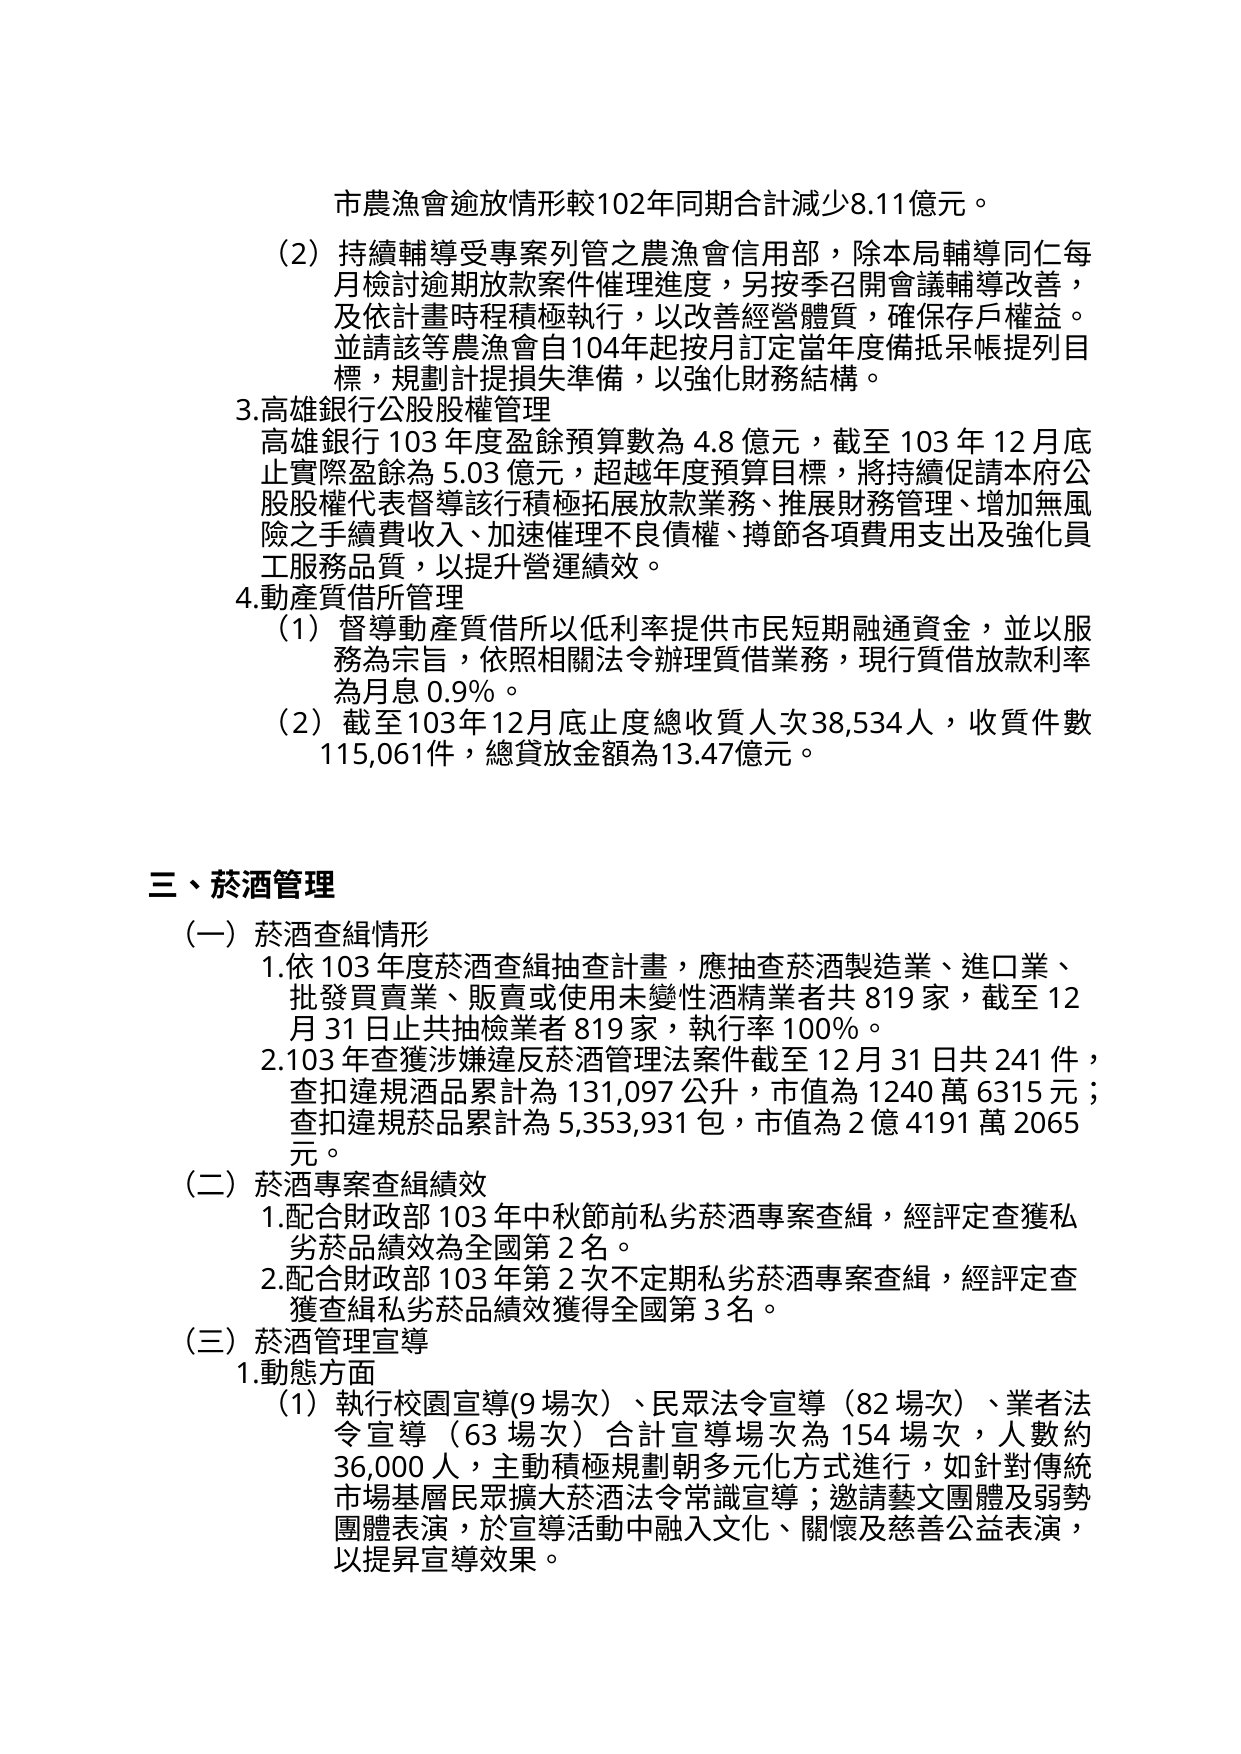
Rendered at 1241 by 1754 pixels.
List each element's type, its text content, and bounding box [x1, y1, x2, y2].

text 2.103年查獲涉嫌違反菸酒管理法案件截至12月31日共241件，查扣違規酒品累計為131,097公升，市值為1240萬6315元；查扣違規菸品累計為5,353,931包，市值為2億4191萬2065元。 [260, 1046, 1080, 1171]
text （二）菸酒專案查緝績效 [148, 1171, 1092, 1202]
text 1.動態方面 [235, 1358, 1092, 1389]
text 高雄銀行103年度盈餘預算數為4.8億元，截至103年12月底止實際盈餘為5.03億元，超越年度預算目標，將持續促請本府公股股權代表督導該行積極拓展放款業務、推展財務管理、增加無風險之手續費收入、加速催理不良債權、撙節各項費用支出及強化員工服務品質，以提升營運績效。 [260, 427, 1092, 583]
text 4.動產質借所管理 [235, 583, 1092, 614]
text 市農漁會逾放情形較102年同期合計減少8.11億元。 [260, 164, 1092, 239]
text （2）截至103年12月底止度總收質人次38,534人，收質件數115,061件，總貸放金額為13.47億元。 [260, 708, 1092, 771]
text 2.配合財政部103年第2次不定期私劣菸酒專案查緝，經評定查獲查緝私劣菸品績效獲得全國第3名。 [260, 1264, 1080, 1327]
text （一）菸酒查緝情形 [148, 921, 1092, 952]
text （2）持續輔導受專案列管之農漁會信用部，除本局輔導同仁每月檢討逾期放款案件催理進度，另按季召開會議輔導改善，及依計畫時程積極執行，以改善經營體質，確保存戶權益。並請該等農漁會自104年起按月訂定當年度備抵呆帳提列目標，規劃計提損失準備，以強化財務結構。 [260, 239, 1092, 396]
text 3.高雄銀行公股股權管理 [235, 396, 1092, 427]
text 1.配合財政部103年中秋節前私劣菸酒專案查緝，經評定查獲私劣菸品績效為全國第2名。 [260, 1202, 1080, 1264]
text （三）菸酒管理宣導 [148, 1327, 1092, 1358]
text 1.依103年度菸酒查緝抽查計畫，應抽查菸酒製造業、進口業、批發買賣業、販賣或使用未變性酒精業者共819家，截至12月31日止共抽檢業者819家，執行率100％。 [260, 952, 1080, 1046]
text （1）執行校園宣導(9場次）、民眾法令宣導（82場次）、業者法令宣導（63場次）合計宣導場次為154場次，人數約36,000人，主動積極規劃朝多元化方式進行，如針對傳統市場基層民眾擴大菸酒法令常識宣導；邀請藝文團體及弱勢團體表演，於宣導活動中融入文化、關懷及慈善公益表演，以提昇宣導效果。 [260, 1389, 1092, 1577]
text 三、菸酒管理 [148, 846, 1092, 921]
text （1）督導動產質借所以低利率提供市民短期融通資金，並以服務為宗旨，依照相關法令辦理質借業務，現行質借放款利率為月息0.9％。 [260, 614, 1092, 708]
